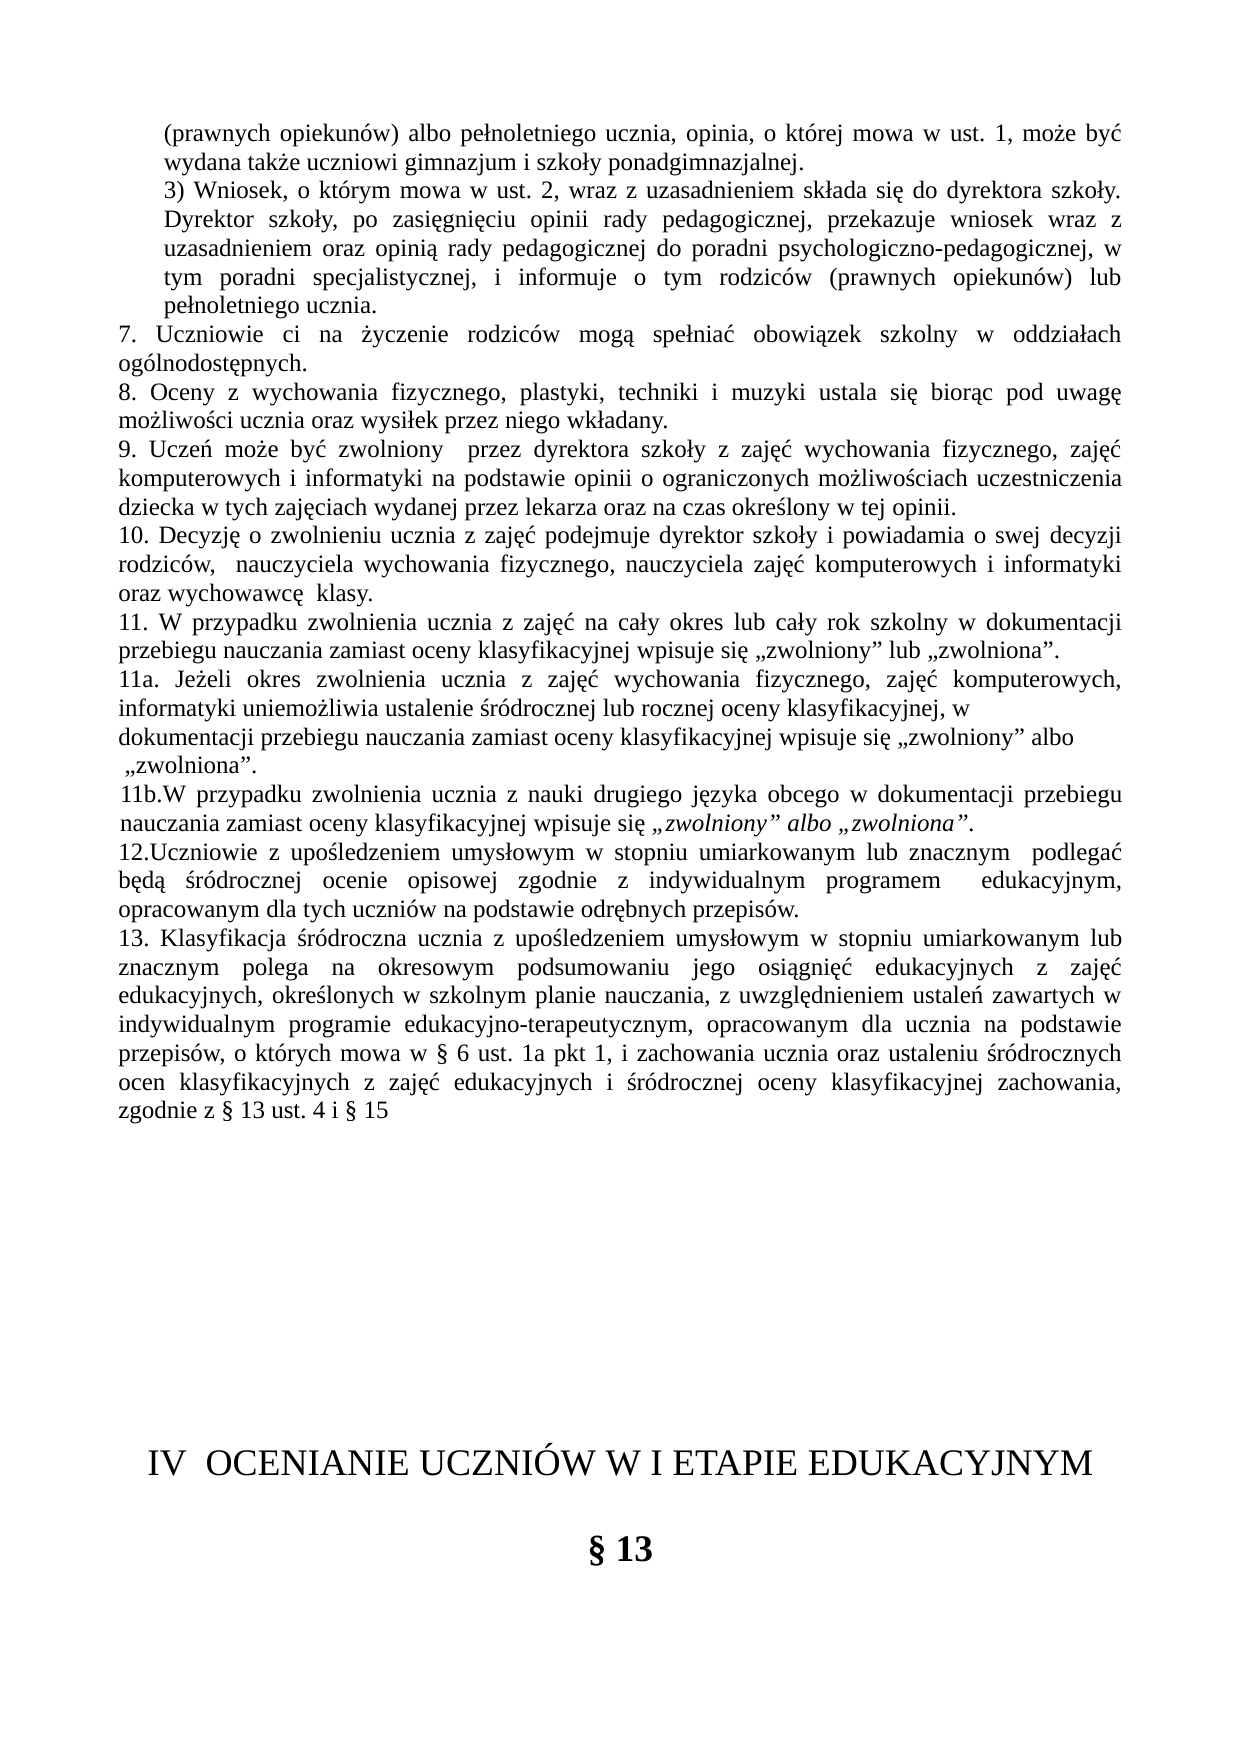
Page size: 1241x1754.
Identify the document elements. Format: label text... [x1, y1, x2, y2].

text 7. Uczniowie ci na życzenie rodziców mogą spełniać obowiązek szkolny w oddziałach ogólnodostępnych. [118, 319, 1122, 377]
text 8. Oceny z wychowania fizycznego, plastyki, techniki i muzyki ustala się biorąc pod uwagę możliwości ucznia oraz wysiłek przez niego wkładany. [118, 377, 1122, 434]
list Wniosek, o którym mowa w ust. 2, wraz z uzasadnieniem składa się do dyrektora szkoły. Dyrektor szkoły, po zasięgnięciu opinii rady pedagogicznej, przekazuje wniosek wraz z uzasadnieniem oraz opinią rady pedagogicznej do poradni psychologiczno-pedagogicznej, w tym poradni specjalistycznej, i informuje o tym rodziców (prawnych opiekunów) lub pełnoletniego ucznia. [163, 176, 1122, 319]
text 11a. Jeżeli okres zwolnienia ucznia z zajęć wychowania fizycznego, zajęć komputerowych, informatyki uniemożliwia ustalenie śródrocznej lub rocznej oceny klasyfikacyjnej, w [118, 664, 1122, 722]
text IV OCENIANIE UCZNIÓW W I ETAPIE EDUKACYJNYM [118, 1441, 1122, 1484]
text 9. Uczeń może być zwolniony przez dyrektora szkoły z zajęć wychowania fizycznego, zajęć komputerowych i informatyki na podstawie opinii o ograniczonych możliwościach uczestniczenia dziecka w tych zajęciach wydanej przez lekarza oraz na czas określony w tej opinii. [118, 434, 1122, 521]
text § 13 [118, 1527, 1122, 1570]
list (prawnych opiekunów) albo pełnoletniego ucznia, opinia, o której mowa w ust. 1, może być wydana także uczniowi gimnazjum i szkoły ponadgimnazjalnej. [163, 118, 1122, 176]
text 11. W przypadku zwolnienia ucznia z zajęć na cały okres lub cały rok szkolny w dokumentacji przebiegu nauczania zamiast oceny klasyfikacyjnej wpisuje się „zwolniony” lub „zwolniona”. [118, 607, 1122, 664]
text 11b.W przypadku zwolnienia ucznia z nauki drugiego języka obcego w dokumentacji przebiegu nauczania zamiast oceny klasyfikacyjnej wpisuje się „zwolniony” albo „zwolniona”. [120, 779, 1122, 837]
text dokumentacji przebiegu nauczania zamiast oceny klasyfikacyjnej wpisuje się „zwolniony” albo [118, 722, 1122, 751]
list Klasyfikacja śródroczna ucznia z upośledzeniem umysłowym w stopniu umiarkowanym lub znacznym polega na okresowym podsumowaniu jego osiągnięć edukacyjnych z zajęć edukacyjnych, określonych w szkolnym planie nauczania, z uwzględnieniem ustaleń zawartych w indywidualnym programie edukacyjno-terapeutycznym, opracowanym dla ucznia na podstawie przepisów, o których mowa w § 6 ust. 1a pkt 1, i zachowania ucznia oraz ustaleniu śródrocznych ocen klasyfikacyjnych z zajęć edukacyjnych i śródrocznej oceny klasyfikacyjnej zachowania, zgodnie z § 13 ust. 4 i § 15 [118, 923, 1122, 1124]
text „zwolniona”. [118, 751, 1122, 779]
text 10. Decyzję o zwolnieniu ucznia z zajęć podejmuje dyrektor szkoły i powiadamia o swej decyzji rodziców, nauczyciela wychowania fizycznego, nauczyciela zajęć komputerowych i informatyki oraz wychowawcę klasy. [118, 521, 1122, 607]
list Uczniowie z upośledzeniem umysłowym w stopniu umiarkowanym lub znacznym podlegać będą śródrocznej ocenie opisowej zgodnie z indywidualnym programem edukacyjnym, opracowanym dla tych uczniów na podstawie odrębnych przepisów. [118, 837, 1122, 923]
